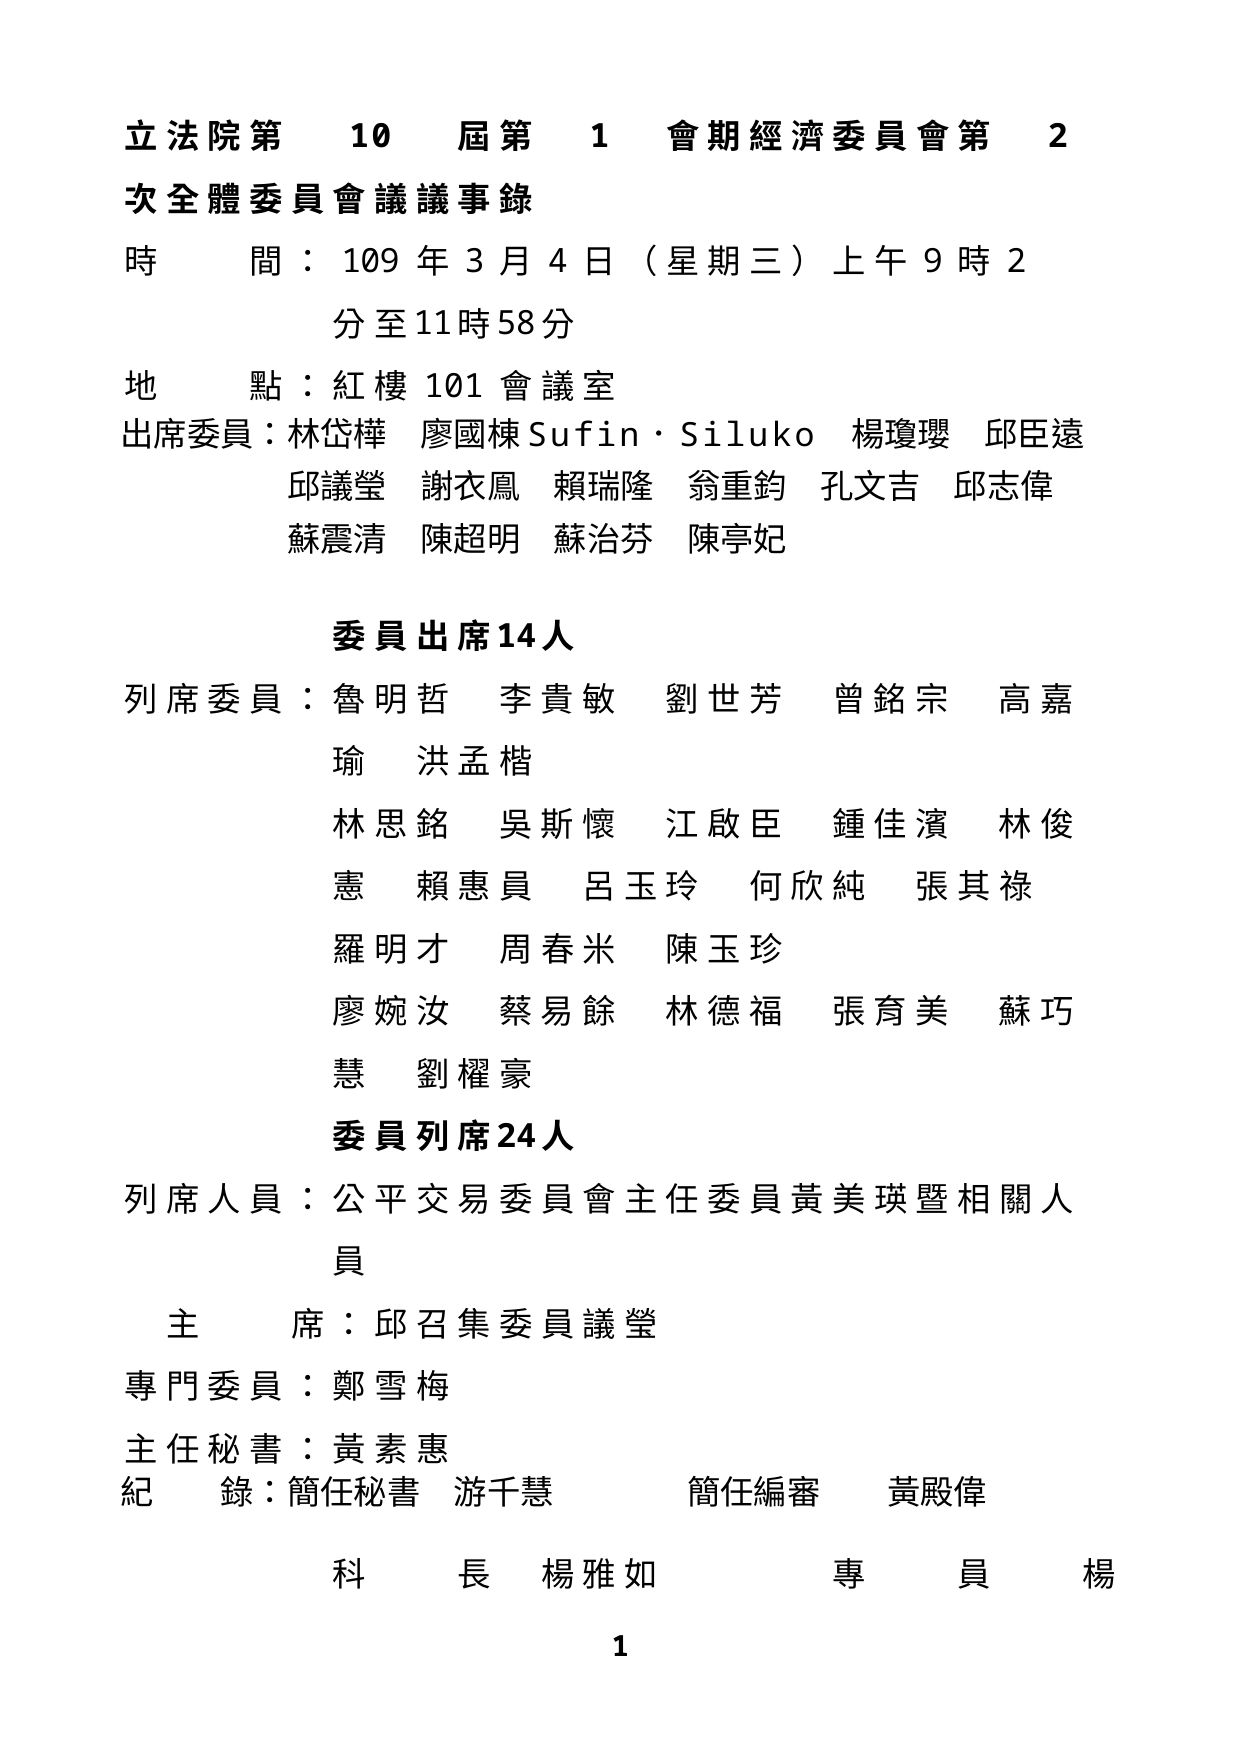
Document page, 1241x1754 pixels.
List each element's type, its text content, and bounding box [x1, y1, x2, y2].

text 時 間：109年3月4日（星期三）上午9時2分至11時58分 [120, 218, 1076, 343]
text 委員出席14人 [258, 593, 1086, 655]
text 專門委員：鄭雪梅 [120, 1343, 1091, 1405]
text 出席委員：林岱樺 廖國棟Sufin．Siluko 楊瓊瓔 邱臣遠 [120, 405, 1117, 457]
text 邱議瑩 謝衣鳯 賴瑞隆 翁重鈞 孔文吉 邱志偉 [120, 457, 1117, 509]
text 列席委員：魯明哲 李貴敏 劉世芳 曾銘宗 高嘉瑜 洪孟楷 [120, 655, 1086, 780]
text 地 點：紅樓101會議室 [120, 343, 1120, 405]
text 林思銘 吳斯懷 江啟臣 鍾佳濱 林俊憲 賴惠員 呂玉玲 何欣純 張其祿 羅明才 周春米 陳玉珍 [120, 780, 1086, 968]
text 主 席：邱召集委員議瑩 [121, 1280, 1120, 1343]
text 主任秘書：黃素惠 [120, 1405, 1091, 1468]
text 紀 錄：簡任秘書 游千慧 簡任編審 黃殿偉 [120, 1468, 1120, 1513]
text 委員列席24人 [120, 1093, 1086, 1155]
text 列席人員：公平交易委員會主任委員黃美瑛暨相關人員 [120, 1155, 1086, 1280]
text 立法院第10屆第1會期經濟委員會第2次全體委員會議議事錄 [120, 93, 1120, 218]
text 廖婉汝 蔡易餘 林德福 張育美 蘇巧慧 劉櫂豪 [120, 968, 1086, 1093]
text 蘇震清 陳超明 蘇治芬 陳亭妃 [120, 509, 1117, 561]
text 科 長 楊雅如 專 員 楊 [120, 1530, 1120, 1593]
